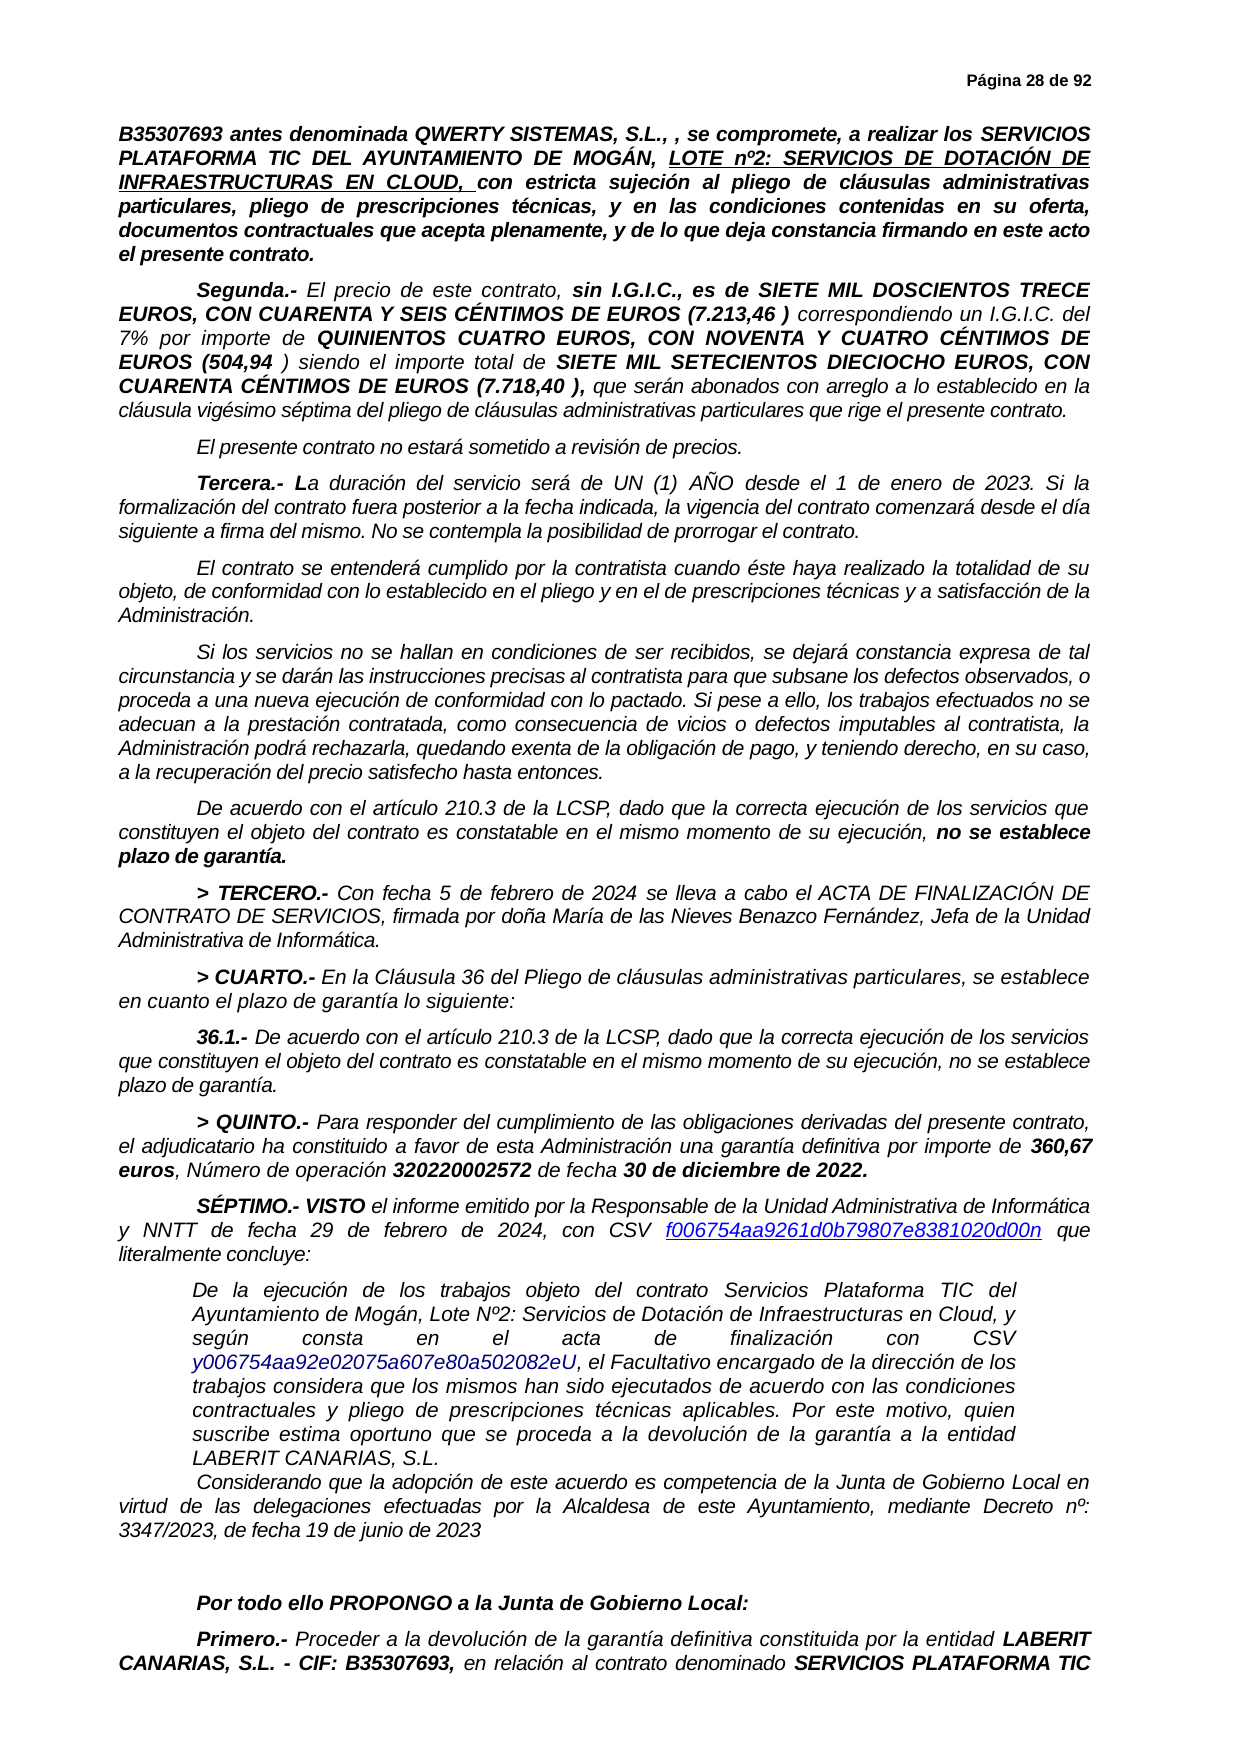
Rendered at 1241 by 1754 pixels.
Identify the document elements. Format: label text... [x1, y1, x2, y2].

text B35307693 antes denominada QWERTY SISTEMAS, S.L., , se compromete, a realizar los SERVICIOS PLATAFORMA TIC DEL AYUNTAMIENTO DE MOGÁN, LOTE nº2: SERVICIOS DE DOTACIÓN DE INFRAESTRUCTURAS EN CLOUD, con estricta sujeción al pliego de cláusulas administrativas particulares, pliego de prescripciones técnicas, y en las condiciones contenidas en su oferta, documentos contractuales que acepta plenamente, y de lo que deja constancia firmando en este acto el presente contrato. [118, 122, 1092, 266]
text 36.1.- De acuerdo con el artículo 210.3 de la LCSP, dado que la correcta ejecución de los servicios que constituyen el objeto del contrato es constatable en el mismo momento de su ejecución, no se establece plazo de garantía. [118, 1025, 1092, 1097]
text El contrato se entenderá cumplido por la contratista cuando éste haya realizado la totalidad de su objeto, de conformidad con lo establecido en el pliego y en el de prescripciones técnicas y a satisfacción de la Administración. [118, 555, 1092, 627]
text Tercera.- La duración del servicio será de UN (1) AÑO desde el 1 de enero de 2023. Si la formalización del contrato fuera posterior a la fecha indicada, la vigencia del contrato comenzará desde el día siguiente a firma del mismo. No se contempla la posibilidad de prorrogar el contrato. [118, 471, 1092, 543]
text De la ejecución de los trabajos objeto del contrato Servicios Plataforma TIC del Ayuntamiento de Mogán, Lote Nº2: Servicios de Dotación de Infraestructuras en Cloud, y según consta en el acta de finalización con CSV y006754aa92e02075a607e80a502082eU, el Facultativo encargado de la dirección de los trabajos considera que los mismos han sido ejecutados de acuerdo con las condiciones contractuales y pliego de prescripciones técnicas aplicables. Por este motivo, quien suscribe estima oportuno que se proceda a la devolución de la garantía a la entidad LABERIT CANARIAS, S.L. [192, 1278, 1019, 1470]
text El presente contrato no estará sometido a revisión de precios. [118, 434, 1092, 458]
text Primero.- Proceder a la devolución de la garantía definitiva constituida por la entidad LABERIT CANARIAS, S.L. - CIF: B35307693, en relación al contrato denominado SERVICIOS PLATAFORMA TIC [118, 1627, 1092, 1675]
text Por todo ello PROPONGO a la Junta de Gobierno Local: [118, 1591, 1092, 1615]
text Segunda.- El precio de este contrato, sin I.G.I.C., es de SIETE MIL DOSCIENTOS TRECE EUROS, CON CUARENTA Y SEIS CÉNTIMOS DE EUROS (7.213,46 ) correspondiendo un I.G.I.C. del 7% por importe de QUINIENTOS CUATRO EUROS, CON NOVENTA Y CUATRO CÉNTIMOS DE EUROS (504,94 ) siendo el importe total de SIETE MIL SETECIENTOS DIECIOCHO EUROS, CON CUARENTA CÉNTIMOS DE EUROS (7.718,40 ), que serán abonados con arreglo a lo establecido en la cláusula vigésimo séptima del pliego de cláusulas administrativas particulares que rige el presente contrato. [118, 278, 1092, 422]
text > CUARTO.- En la Cláusula 36 del Pliego de cláusulas administrativas particulares, se establece en cuanto el plazo de garantía lo siguiente: [118, 965, 1092, 1013]
text > QUINTO.- Para responder del cumplimiento de las obligaciones derivadas del presente contrato, el adjudicatario ha constituido a favor de esta Administración una garantía definitiva por importe de 360,67 euros, Número de operación 320220002572 de fecha 30 de diciembre de 2022. [118, 1109, 1092, 1181]
text > TERCERO.- Con fecha 5 de febrero de 2024 se lleva a cabo el ACTA DE FINALIZACIÓN DE CONTRATO DE SERVICIOS, firmada por doña María de las Nieves Benazco Fernández, Jefa de la Unidad Administrativa de Informática. [118, 880, 1092, 952]
text Si los servicios no se hallan en condiciones de ser recibidos, se dejará constancia expresa de tal circunstancia y se darán las instrucciones precisas al contratista para que subsane los defectos observados, o proceda a una nueva ejecución de conformidad con lo pactado. Si pese a ello, los trabajos efectuados no se adecuan a la prestación contratada, como consecuencia de vicios o defectos imputables al contratista, la Administración podrá rechazarla, quedando exenta de la obligación de pago, y teniendo derecho, en su caso, a la recuperación del precio satisfecho hasta entonces. [118, 640, 1092, 783]
text De acuerdo con el artículo 210.3 de la LCSP, dado que la correcta ejecución de los servicios que constituyen el objeto del contrato es constatable en el mismo momento de su ejecución, no se establece plazo de garantía. [118, 796, 1092, 868]
text SÉPTIMO.- VISTO el informe emitido por la Responsable de la Unidad Administrativa de Informática y NNTT de fecha 29 de febrero de 2024, con CSV f006754aa9261d0b79807e8381020d00n que literalmente concluye: [118, 1194, 1092, 1266]
text Considerando que la adopción de este acuerdo es competencia de la Junta de Gobierno Local en virtud de las delegaciones efectuadas por la Alcaldesa de este Ayuntamiento, mediante Decreto nº: 3347/2023, de fecha 19 de junio de 2023 [118, 1470, 1092, 1542]
